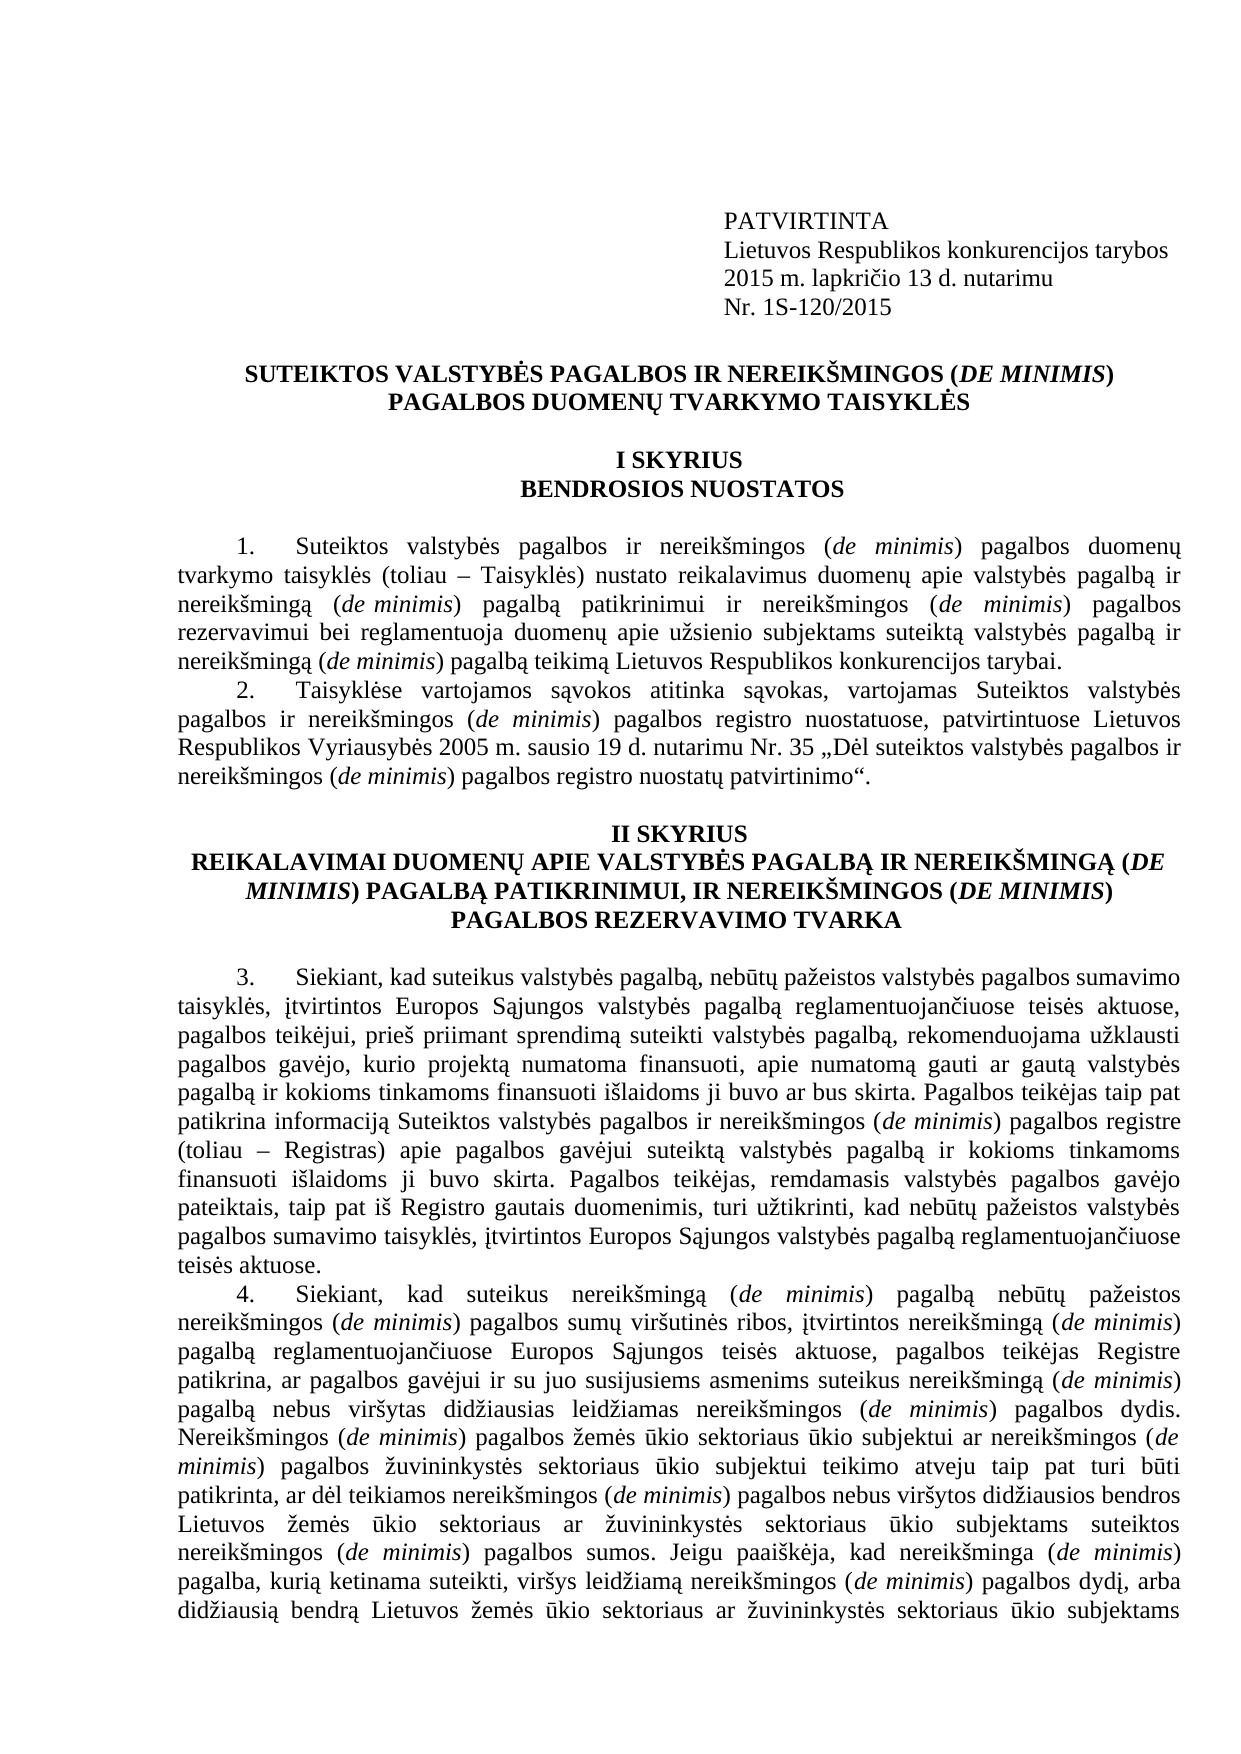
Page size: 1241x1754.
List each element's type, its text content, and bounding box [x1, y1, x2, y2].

text Lietuvos Respublikos konkurencijos tarybos [723, 235, 1181, 263]
text BENDROSIOS NUOSTATOS [177, 474, 1181, 502]
text PATVIRTINTA [723, 206, 1181, 235]
text 4. Siekiant, kad suteikus nereikšmingą (de minimis) pagalbą nebūtų pažeistos nereikšmingos (de minimis) pagalbos sumų viršutinės ribos, įtvirtintos nereikšmingą (de minimis) pagalbą reglamentuojančiuose Europos Sąjungos teisės aktuose, pagalbos teikėjas Registre patikrina, ar pagalbos gavėjui ir su juo susijusiems asmenims suteikus nereikšmingą (de minimis) pagalbą nebus viršytas didžiausias leidžiamas nereikšmingos (de minimis) pagalbos dydis. Nereikšmingos (de minimis) pagalbos žemės ūkio sektoriaus ūkio subjektui ar nereikšmingos (de minimis) pagalbos žuvininkystės sektoriaus ūkio subjektui teikimo atveju taip pat turi būti patikrinta, ar dėl teikiamos nereikšmingos (de minimis) pagalbos nebus viršytos didžiausios bendros Lietuvos žemės ūkio sektoriaus ar žuvininkystės sektoriaus ūkio subjektams suteiktos nereikšmingos (de minimis) pagalbos sumos. Jeigu paaiškėja, kad nereikšminga (de minimis) pagalba, kurią ketinama suteikti, viršys leidžiamą nereikšmingos (de minimis) pagalbos dydį, arba didžiausią bendrą Lietuvos žemės ūkio sektoriaus ar žuvininkystės sektoriaus ūkio subjektams [177, 1279, 1181, 1624]
text 2015 m. lapkričio 13 d. nutarimu [723, 263, 1181, 292]
text II SKYRIUS [177, 819, 1181, 847]
text I SKYRIUS [177, 445, 1181, 474]
text SUTEIKTOS VALSTYBĖS PAGALBOS IR NEREIKŠMINGOS (DE MINIMIS) PAGALBOS DUOMENŲ TVARKYMO TAISYKLĖS [177, 359, 1181, 416]
text 1. Suteiktos valstybės pagalbos ir nereikšmingos (de minimis) pagalbos duomenų tvarkymo taisyklės (toliau – Taisyklės) nustato reikalavimus duomenų apie valstybės pagalbą ir nereikšmingą (de minimis) pagalbą patikrinimui ir nereikšmingos (de minimis) pagalbos rezervavimui bei reglamentuoja duomenų apie užsienio subjektams suteiktą valstybės pagalbą ir nereikšmingą (de minimis) pagalbą teikimą Lietuvos Respublikos konkurencijos tarybai. [177, 531, 1181, 675]
text REIKALAVIMAI DUOMENŲ APIE VALSTYBĖS PAGALBĄ IR NEREIKŠMINGĄ (DE MINIMIS) PAGALBĄ PATIKRINIMUI, IR NEREIKŠMINGOS (DE MINIMIS) PAGALBOS REZERVAVIMO TVARKA [177, 847, 1181, 934]
text 3. Siekiant, kad suteikus valstybės pagalbą, nebūtų pažeistos valstybės pagalbos sumavimo taisyklės, įtvirtintos Europos Sąjungos valstybės pagalbą reglamentuojančiuose teisės aktuose, pagalbos teikėjui, prieš priimant sprendimą suteikti valstybės pagalbą, rekomenduojama užklausti pagalbos gavėjo, kurio projektą numatoma finansuoti, apie numatomą gauti ar gautą valstybės pagalbą ir kokioms tinkamoms finansuoti išlaidoms ji buvo ar bus skirta. Pagalbos teikėjas taip pat patikrina informaciją Suteiktos valstybės pagalbos ir nereikšmingos (de minimis) pagalbos registre (toliau – Registras) apie pagalbos gavėjui suteiktą valstybės pagalbą ir kokioms tinkamoms finansuoti išlaidoms ji buvo skirta. Pagalbos teikėjas, remdamasis valstybės pagalbos gavėjo pateiktais, taip pat iš Registro gautais duomenimis, turi užtikrinti, kad nebūtų pažeistos valstybės pagalbos sumavimo taisyklės, įtvirtintos Europos Sąjungos valstybės pagalbą reglamentuojančiuose teisės aktuose. [177, 962, 1181, 1279]
text 2. Taisyklėse vartojamos sąvokos atitinka sąvokas, vartojamas Suteiktos valstybės pagalbos ir nereikšmingos (de minimis) pagalbos registro nuostatuose, patvirtintuose Lietuvos Respublikos Vyriausybės 2005 m. sausio 19 d. nutarimu Nr. 35 „Dėl suteiktos valstybės pagalbos ir nereikšmingos (de minimis) pagalbos registro nuostatų patvirtinimo“. [177, 675, 1181, 790]
text Nr. 1S-120/2015 [723, 292, 1181, 321]
